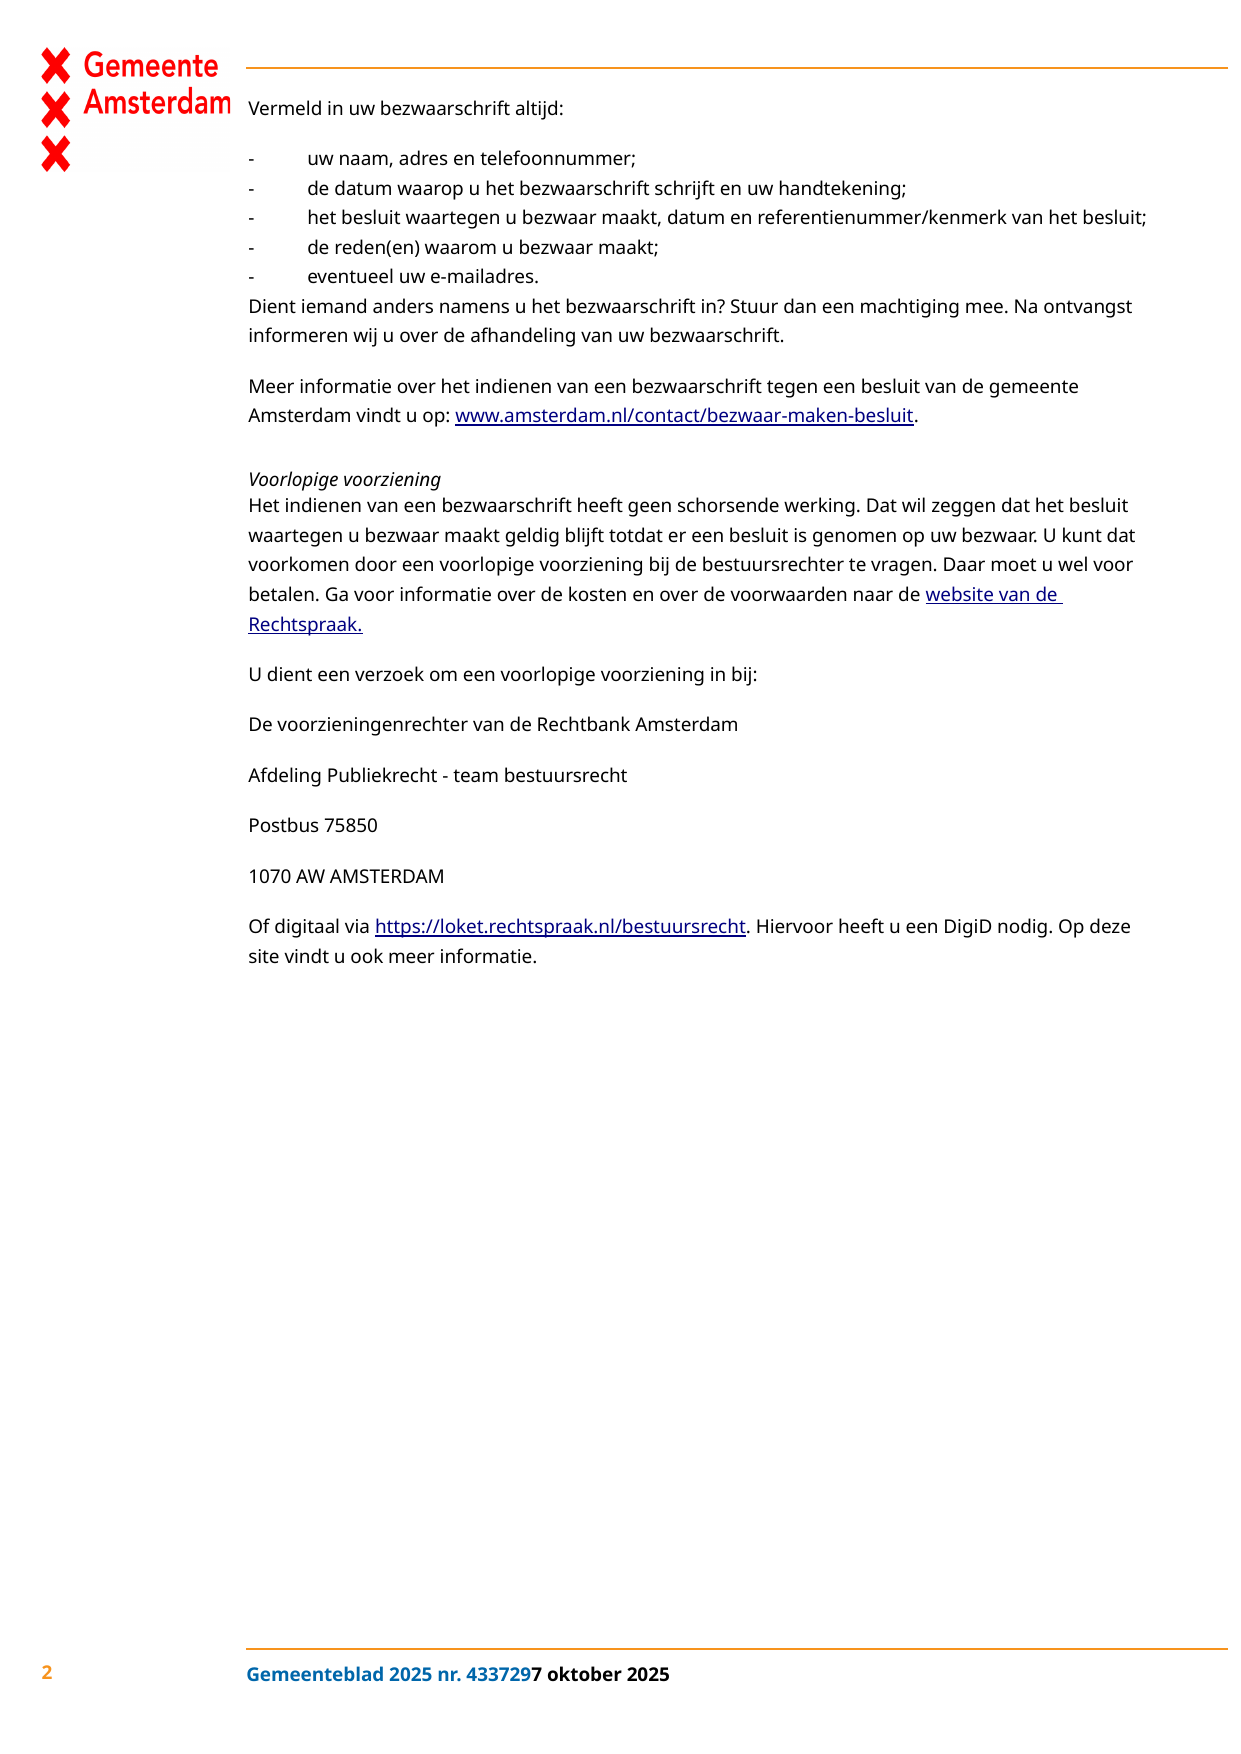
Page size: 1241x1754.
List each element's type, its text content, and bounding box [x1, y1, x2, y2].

list het besluit waartegen u bezwaar maakt, datum en referentienummer/kenmerk van het besluit; [248, 204, 1152, 230]
text Meer informatie over het indienen van een bezwaarschrift tegen een besluit van de gemeente Amsterdam vindt u op: www.amsterdam.nl/contact/bezwaar-maken-besluit. [248, 373, 1152, 428]
picture [41, 47, 231, 172]
text Het indienen van een bezwaarschrift heeft geen schorsende werking. Dat wil zeggen dat het besluit waartegen u bezwaar maakt geldig blijft totdat er een besluit is genomen op uw bezwaar. U kunt dat voorkomen door een voorlopige voorziening bij de bestuursrechter te vragen. Daar moet u wel voor betalen. Ga voor informatie over de kosten en over de voorwaarden naar de website van de Rechtspraak. [248, 492, 1152, 636]
list de datum waarop u het bezwaarschrift schrijft en uw handtekening; [248, 175, 1152, 201]
text Vermeld in uw bezwaarschrift altijd: [248, 95, 1152, 121]
text Dient iemand anders namens u het bezwaarschrift in? Stuur dan een machtiging mee. Na ontvangst informeren wij u over de afhandeling van uw bezwaarschrift. [248, 293, 1152, 348]
list de reden(en) waarom u bezwaar maakt; [248, 234, 1152, 260]
text Postbus 75850 [248, 812, 1152, 838]
list uw naam, adres en telefoonnummer; [248, 145, 1152, 171]
text De voorzieningenrechter van de Rechtbank Amsterdam [248, 712, 1152, 737]
text Afdeling Publiekrecht - team bestuursrecht [248, 762, 1152, 788]
text U dient een verzoek om een voorlopige voorziening in bij: [248, 661, 1152, 687]
text Voorlopige voorziening [248, 467, 1152, 492]
text Of digitaal via https://loket.rechtspraak.nl/bestuursrecht. Hiervoor heeft u een DigiD nodig. Op deze site vindt u ook meer informatie. [248, 913, 1152, 968]
list eventueel uw e-mailadres. [248, 263, 1152, 289]
text 1070 AW AMSTERDAM [248, 863, 1152, 888]
